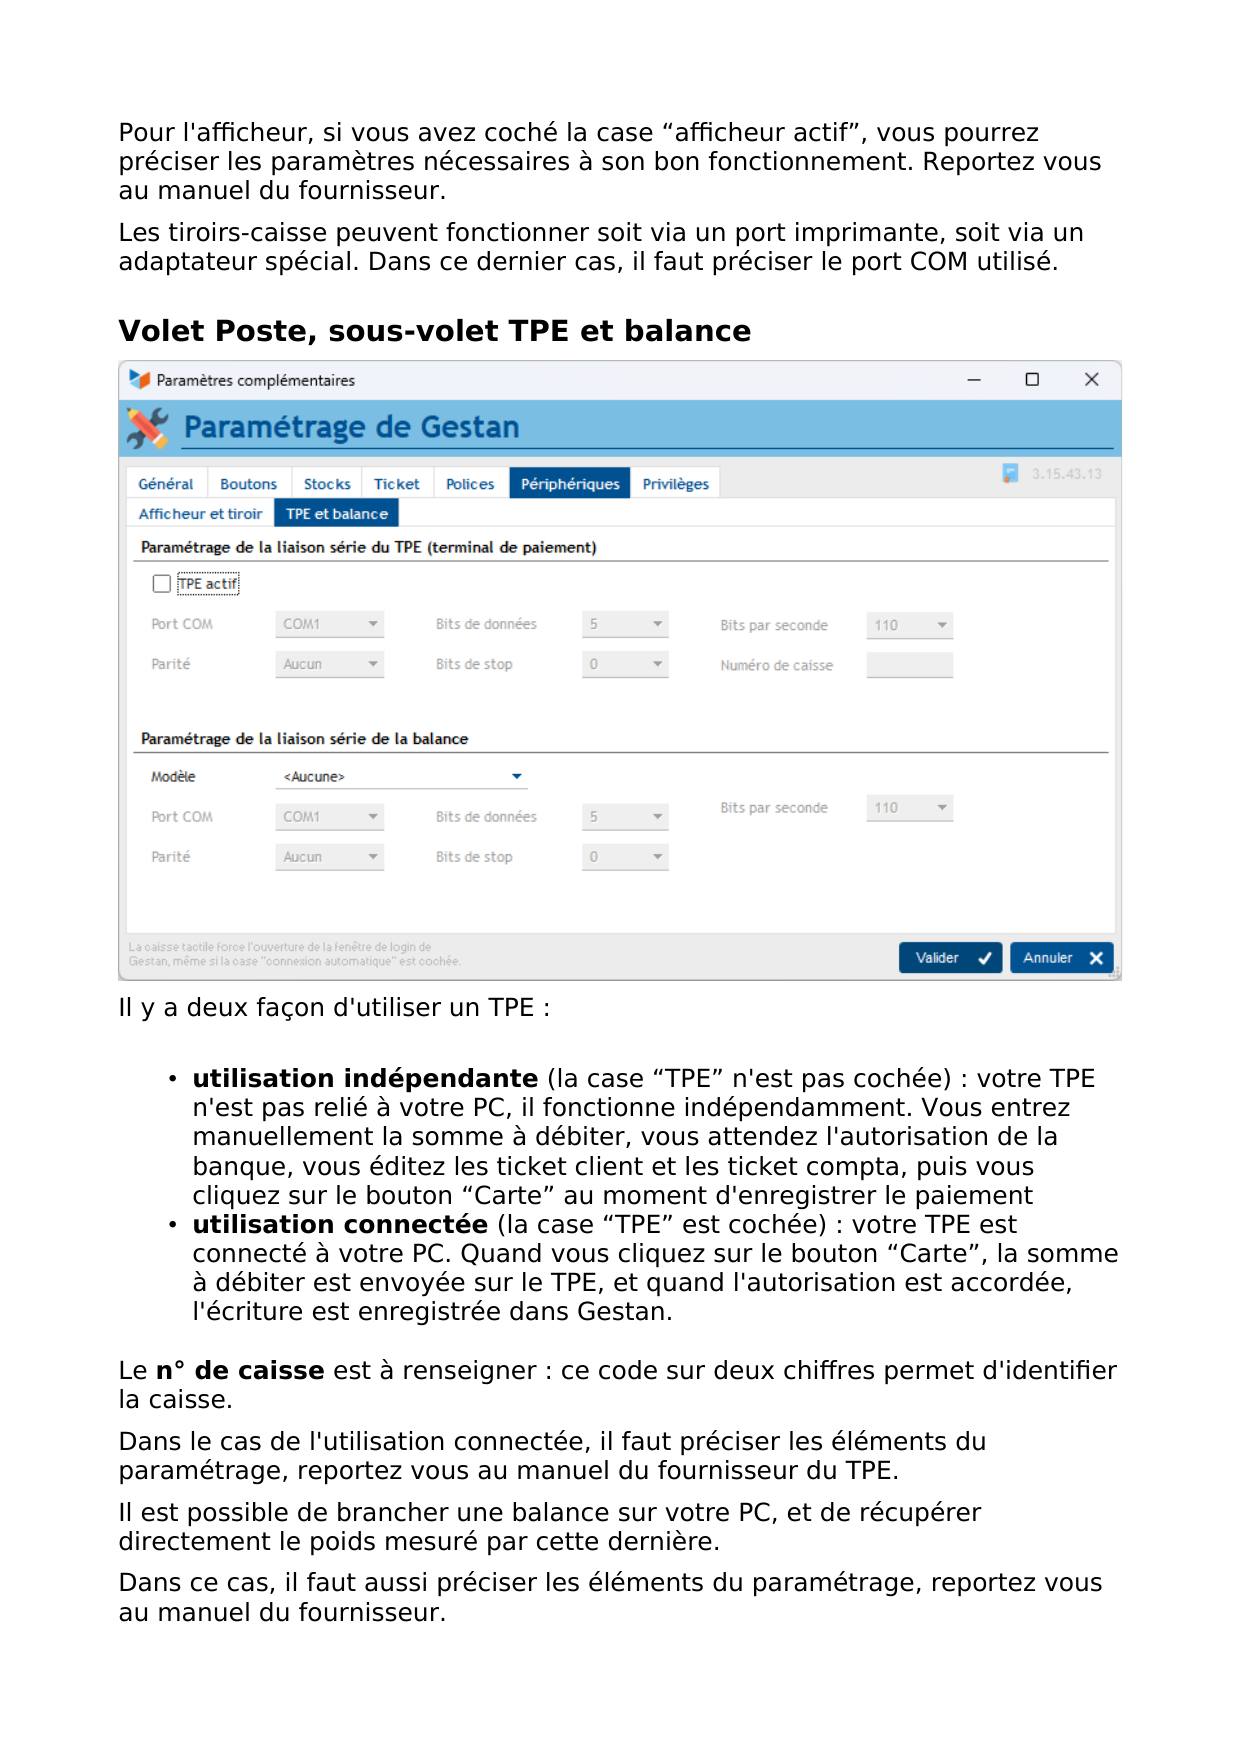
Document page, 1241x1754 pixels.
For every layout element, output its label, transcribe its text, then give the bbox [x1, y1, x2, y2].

subtitle Volet Poste, sous-volet TPE et balance [118, 314, 1122, 348]
text Les tiroirs-caisse peuvent fonctionner soit via un port imprimante, soit via un adaptateur spécial. Dans ce dernier cas, il faut préciser le port COM utilisé. [118, 218, 1122, 276]
text Le n° de caisse est à renseigner : ce code sur deux chiffres permet d'identifier la caisse. [118, 1356, 1122, 1414]
text Il est possible de brancher une balance sur votre PC, et de récupérer directement le poids mesuré par cette dernière. [118, 1498, 1122, 1556]
list utilisation connectée (la case “TPE” est cochée) : votre TPE est connecté à votre PC. Quand vous cliquez sur le bouton “Carte”, la somme à débiter est envoyée sur le TPE, et quand l'autorisation est accordée, l'écriture est enregistrée dans Gestan. [177, 1210, 1122, 1327]
text Il y a deux façon d'utiliser un TPE : [118, 993, 1122, 1022]
text Dans ce cas, il faut aussi préciser les éléments du paramétrage, reportez vous au manuel du fournisseur. [118, 1569, 1122, 1627]
text Dans le cas de l'utilisation connectée, il faut préciser les éléments du paramétrage, reportez vous au manuel du fournisseur du TPE. [118, 1427, 1122, 1485]
picture [118, 360, 1123, 981]
text Pour l'afficheur, si vous avez coché la case “afficheur actif”, vous pourrez préciser les paramètres nécessaires à son bon fonctionnement. Reportez vous au manuel du fournisseur. [118, 118, 1122, 206]
list utilisation indépendante (la case “TPE” n'est pas cochée) : votre TPE n'est pas relié à votre PC, il fonctionne indépendamment. Vous entrez manuellement la somme à débiter, vous attendez l'autorisation de la banque, vous éditez les ticket client et les ticket compta, puis vous cliquez sur le bouton “Carte” au moment d'enregistrer le paiement [177, 1064, 1122, 1210]
